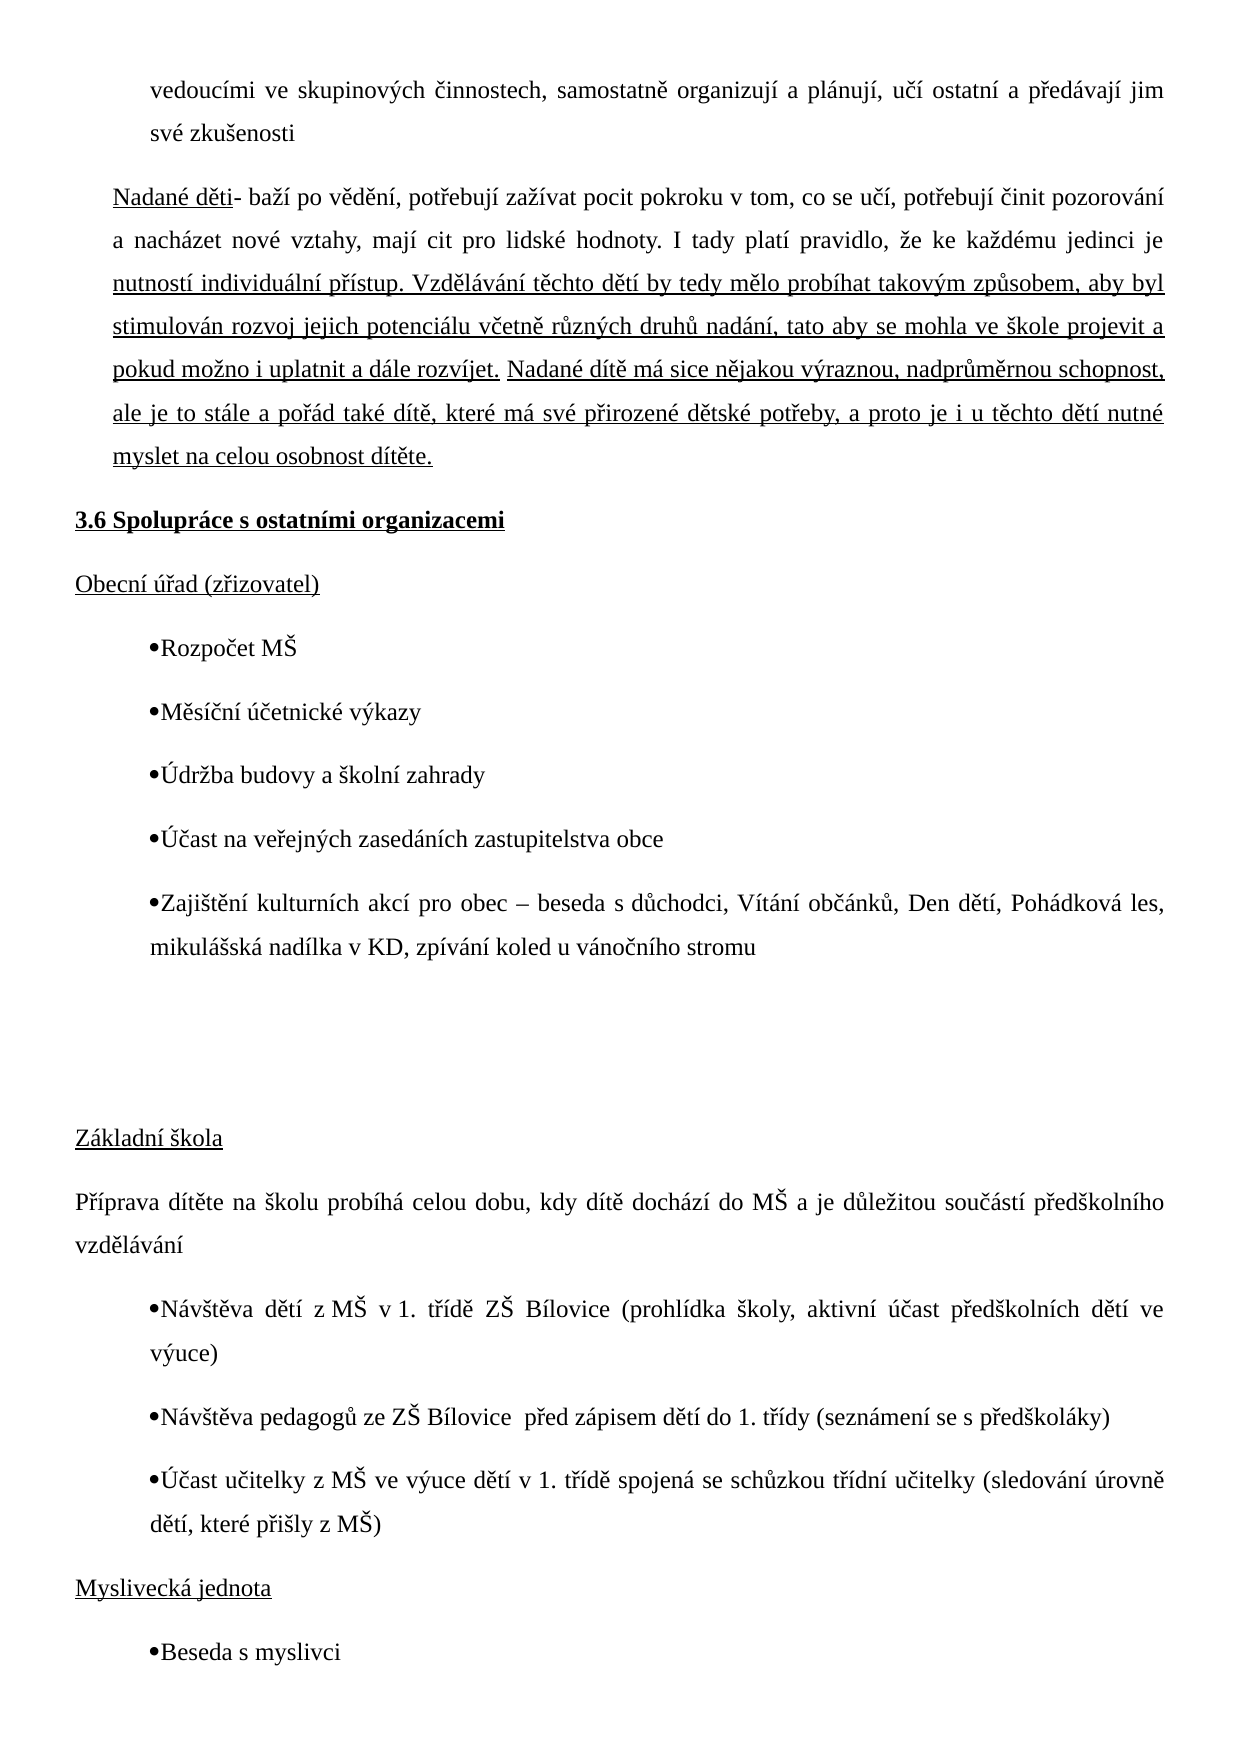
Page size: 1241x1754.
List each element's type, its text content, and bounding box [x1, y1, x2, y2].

list vedoucími ve skupinových činnostech, samostatně organizují a plánují, učí ostatní a předávají jim své zkušenosti [150, 75, 1165, 147]
list Účast učitelky z MŠ ve výuce dětí v 1. třídě spojená se schůzkou třídní učitelky (sledování úrovně dětí, které přišly z MŠ) [150, 1466, 1165, 1537]
text Základní škola [75, 1123, 1165, 1152]
text pokud možno i uplatnit a dále rozvíjet. Nadané dítě má sice nějakou výraznou, nadprůměrnou schopnost, ale je to stále a pořád také dítě, které má své přirozené dětské potřeby, a proto je i u těchto dětí nutné myslet na celou osobnost dítěte. [112, 337, 1165, 469]
text Příprava dítěte na školu probíhá celou dobu, kdy dítě dochází do MŠ a je důležitou součástí předškolního vzdělávání [75, 1187, 1165, 1259]
list Účast na veřejných zasedáních zastupitelstva obce [150, 824, 1165, 853]
text Nadané děti- baží po vědění, potřebují zažívat pocit pokroku v tom, co se učí, potřebují činit pozorování a nacházet nové vztahy, mají cit pro lidské hodnoty. I tady platí pravidlo, že ke každému jedinci je nutností individuální přístup. Vzdělávání těchto dětí by tedy mělo probíhat takovým způsobem, aby byl [112, 182, 1165, 293]
text Myslivecká jednota [75, 1573, 1165, 1601]
text Obecní úřad (zřizovatel) [75, 569, 1165, 597]
list Údržba budovy a školní zahrady [150, 761, 1165, 789]
list Měsíční účetnické výkazy [150, 697, 1165, 725]
list Beseda s myslivci [150, 1637, 1165, 1665]
text 3.6 Spolupráce s ostatními organizacemi [75, 505, 1165, 533]
list Návštěva dětí z MŠ v 1. třídě ZŠ Bílovice (prohlídka školy, aktivní účast předškolních dětí ve výuce) [150, 1294, 1165, 1366]
list Rozpočet MŠ [150, 633, 1165, 661]
list Zajištění kulturních akcí pro obec – beseda s důchodci, Vítání občánků, Den dětí, Pohádková les, mikulášská nadílka v KD, zpívání koled u vánočního stromu [150, 888, 1165, 960]
text stimulován rozvoj jejich potenciálu včetně různých druhů nadání, tato aby se mohla ve škole projevit a [112, 294, 1165, 336]
list Návštěva pedagogů ze ZŠ Bílovice před zápisem dětí do 1. třídy (seznámení se s předškoláky) [150, 1402, 1165, 1430]
